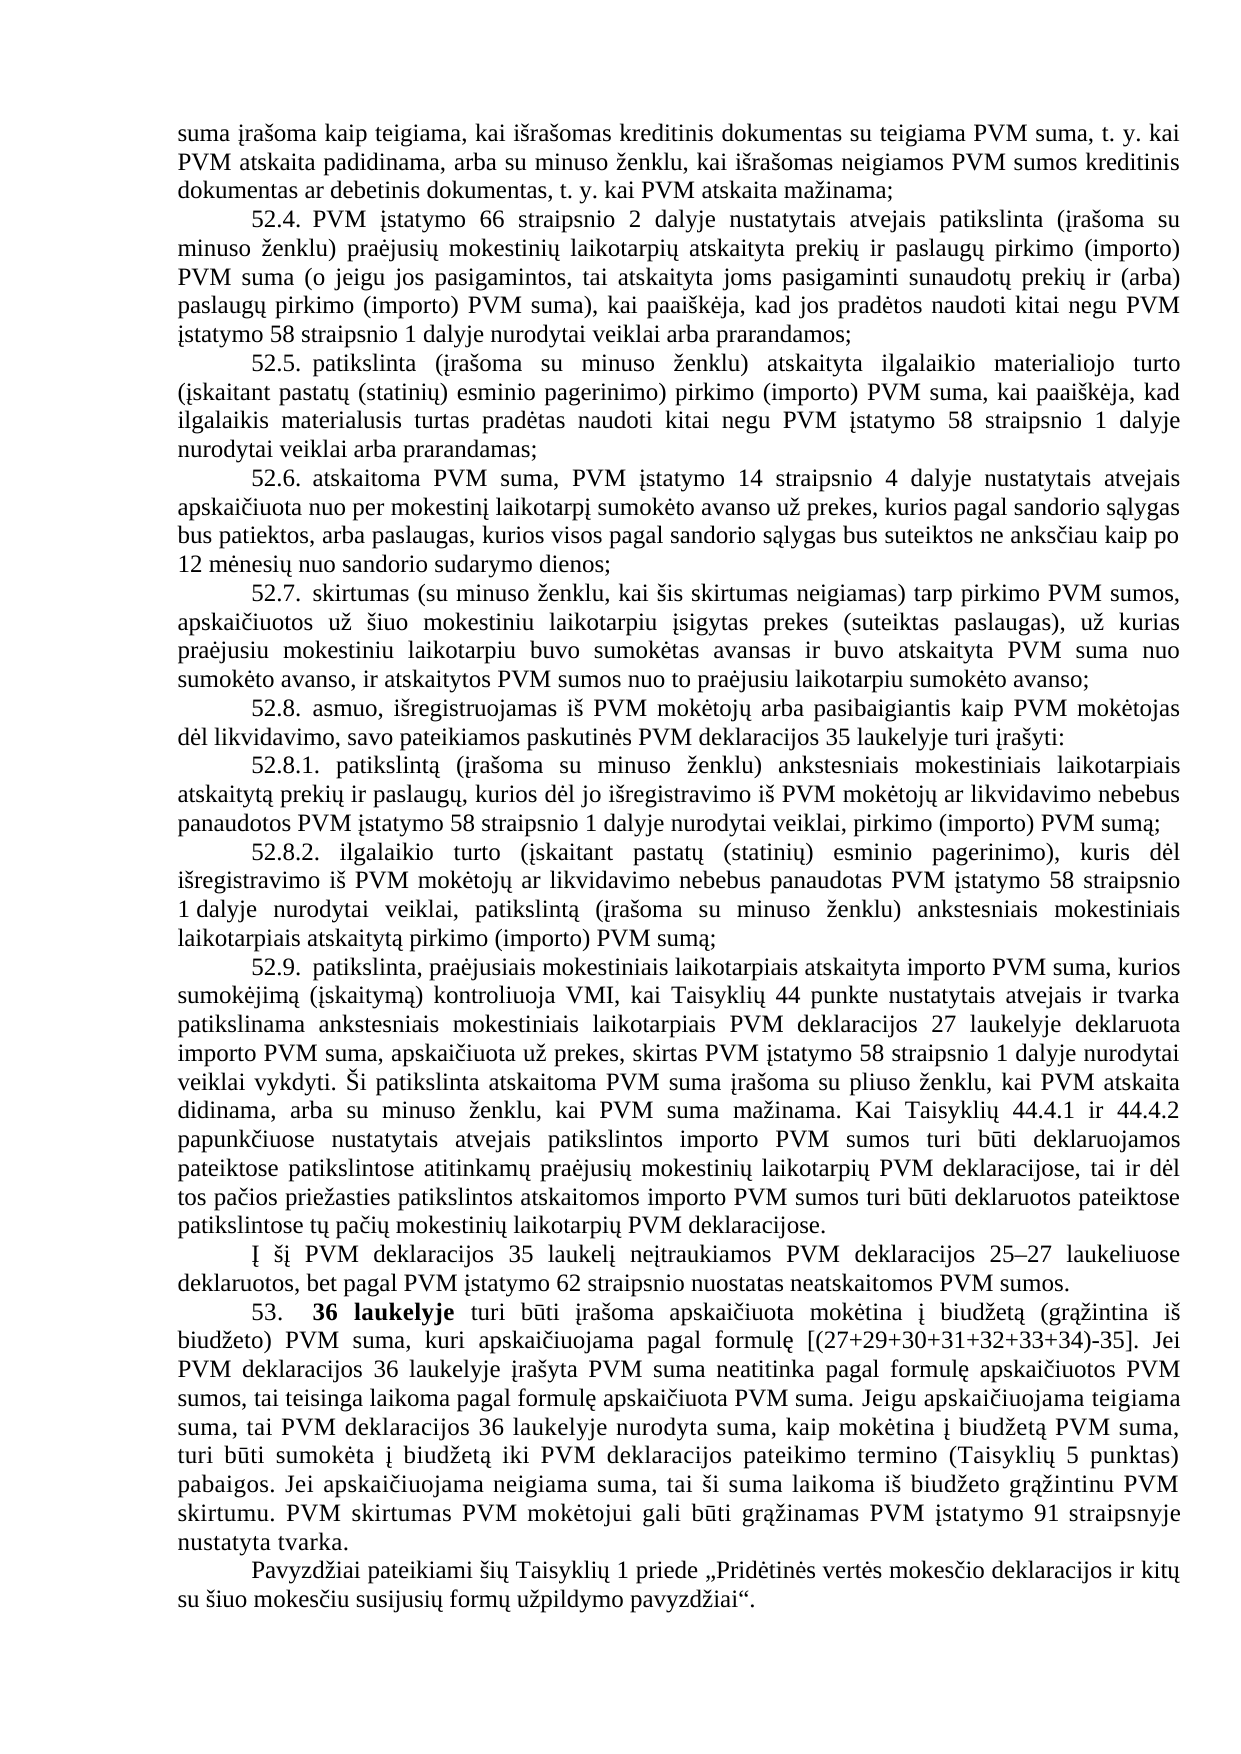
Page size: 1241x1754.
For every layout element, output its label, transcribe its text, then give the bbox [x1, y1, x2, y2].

text 53. 36 laukelyje turi būti įrašoma apskaičiuota mokėtina į biudžetą (grąžintina iš biudžeto) PVM suma, kuri apskaičiuojama pagal formulę [(27+29+30+31+32+33+34)-35]. Jei PVM deklaracijos 36 laukelyje įrašyta PVM suma neatitinka pagal formulę apskaičiuotos PVM sumos, tai teisinga laikoma pagal formulę apskaičiuota PVM suma. Jeigu apskaičiuojama teigiama suma, tai PVM deklaracijos 36 laukelyje nurodyta suma, kaip mokėtina į biudžetą PVM suma, turi būti sumokėta į biudžetą iki PVM deklaracijos pateikimo termino (Taisyklių 5 punktas) pabaigos. Jei apskaičiuojama neigiama suma, tai ši suma laikoma iš biudžeto grąžintinu PVM skirtumu. PVM skirtumas PVM mokėtojui gali būti grąžinamas PVM įstatymo 91 straipsnyje nustatyta tvarka. [177, 1297, 1181, 1556]
text 52.6. atskaitoma PVM suma, PVM įstatymo 14 straipsnio 4 dalyje nustatytais atvejais apskaičiuota nuo per mokestinį laikotarpį sumokėto avanso už prekes, kurios pagal sandorio sąlygas bus patiektos, arba paslaugas, kurios visos pagal sandorio sąlygas bus suteiktos ne anksčiau kaip po 12 mėnesių nuo sandorio sudarymo dienos; [177, 463, 1181, 578]
text 52.8.2. ilgalaikio turto (įskaitant pastatų (statinių) esminio pagerinimo), kuris dėl išregistravimo iš PVM mokėtojų ar likvidavimo nebebus panaudotas PVM įstatymo 58 straipsnio 1 dalyje nurodytai veiklai, patikslintą (įrašoma su minuso ženklu) ankstesniais mokestiniais laikotarpiais atskaitytą pirkimo (importo) PVM sumą; [177, 837, 1181, 952]
text Pavyzdžiai pateikiami šių Taisyklių 1 priede „Pridėtinės vertės mokesčio deklaracijos ir kitų su šiuo mokesčiu susijusių formų užpildymo pavyzdžiai“. [177, 1556, 1181, 1613]
text 52.4. PVM įstatymo 66 straipsnio 2 dalyje nustatytais atvejais patikslinta (įrašoma su minuso ženklu) praėjusių mokestinių laikotarpių atskaityta prekių ir paslaugų pirkimo (importo) PVM suma (o jeigu jos pasigamintos, tai atskaityta joms pasigaminti sunaudotų prekių ir (arba) paslaugų pirkimo (importo) PVM suma), kai paaiškėja, kad jos pradėtos naudoti kitai negu PVM įstatymo 58 straipsnio 1 dalyje nurodytai veiklai arba prarandamos; [177, 204, 1181, 348]
text 52.8. asmuo, išregistruojamas iš PVM mokėtojų arba pasibaigiantis kaip PVM mokėtojas dėl likvidavimo, savo pateikiamos paskutinės PVM deklaracijos 35 laukelyje turi įrašyti: [177, 693, 1181, 751]
text Į šį PVM deklaracijos 35 laukelį neįtraukiamos PVM deklaracijos 25–27 laukeliuose deklaruotos, bet pagal PVM įstatymo 62 straipsnio nuostatas neatskaitomos PVM sumos. [177, 1239, 1181, 1297]
text suma įrašoma kaip teigiama, kai išrašomas kreditinis dokumentas su teigiama PVM suma, t. y. kai PVM atskaita padidinama, arba su minuso ženklu, kai išrašomas neigiamos PVM sumos kreditinis dokumentas ar debetinis dokumentas, t. y. kai PVM atskaita mažinama; [177, 118, 1181, 204]
text 52.5. patikslinta (įrašoma su minuso ženklu) atskaityta ilgalaikio materialiojo turto (įskaitant pastatų (statinių) esminio pagerinimo) pirkimo (importo) PVM suma, kai paaiškėja, kad ilgalaikis materialusis turtas pradėtas naudoti kitai negu PVM įstatymo 58 straipsnio 1 dalyje nurodytai veiklai arba prarandamas; [177, 348, 1181, 463]
text 52.9. patikslinta, praėjusiais mokestiniais laikotarpiais atskaityta importo PVM suma, kurios sumokėjimą (įskaitymą) kontroliuoja VMI, kai Taisyklių 44 punkte nustatytais atvejais ir tvarka patikslinama ankstesniais mokestiniais laikotarpiais PVM deklaracijos 27 laukelyje deklaruota importo PVM suma, apskaičiuota už prekes, skirtas PVM įstatymo 58 straipsnio 1 dalyje nurodytai veiklai vykdyti. Ši patikslinta atskaitoma PVM suma įrašoma su pliuso ženklu, kai PVM atskaita didinama, arba su minuso ženklu, kai PVM suma mažinama. Kai Taisyklių 44.4.1 ir 44.4.2 papunkčiuose nustatytais atvejais patikslintos importo PVM sumos turi būti deklaruojamos pateiktose patikslintose atitinkamų praėjusių mokestinių laikotarpių PVM deklaracijose, tai ir dėl tos pačios priežasties patikslintos atskaitomos importo PVM sumos turi būti deklaruotos pateiktose patikslintose tų pačių mokestinių laikotarpių PVM deklaracijose. [177, 952, 1181, 1239]
text 52.8.1. patikslintą (įrašoma su minuso ženklu) ankstesniais mokestiniais laikotarpiais atskaitytą prekių ir paslaugų, kurios dėl jo išregistravimo iš PVM mokėtojų ar likvidavimo nebebus panaudotos PVM įstatymo 58 straipsnio 1 dalyje nurodytai veiklai, pirkimo (importo) PVM sumą; [177, 751, 1181, 837]
text 52.7. skirtumas (su minuso ženklu, kai šis skirtumas neigiamas) tarp pirkimo PVM sumos, apskaičiuotos už šiuo mokestiniu laikotarpiu įsigytas prekes (suteiktas paslaugas), už kurias praėjusiu mokestiniu laikotarpiu buvo sumokėtas avansas ir buvo atskaityta PVM suma nuo sumokėto avanso, ir atskaitytos PVM sumos nuo to praėjusiu laikotarpiu sumokėto avanso; [177, 578, 1181, 693]
